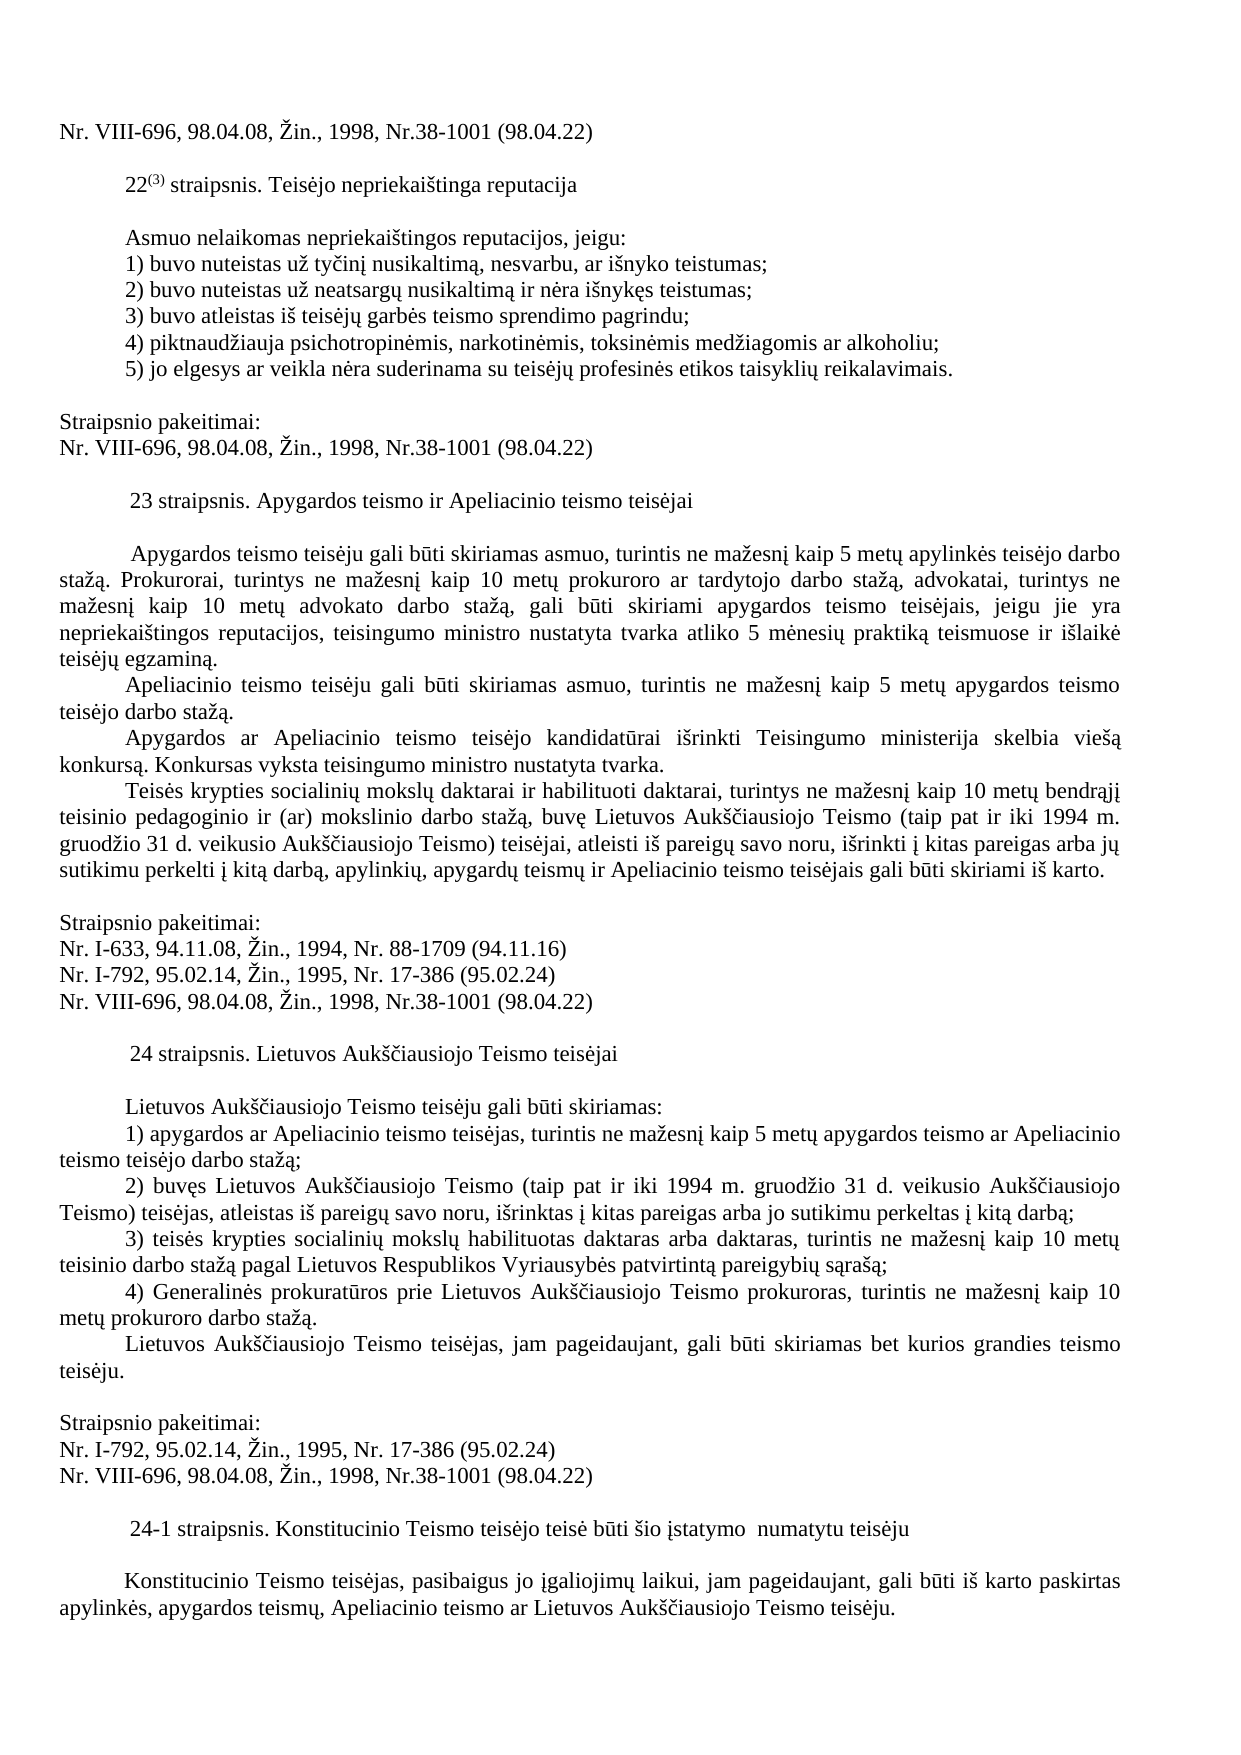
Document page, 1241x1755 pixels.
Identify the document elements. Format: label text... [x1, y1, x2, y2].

text Apygardos ar Apeliacinio teismo teisėjo kandidatūrai išrinkti Teisingumo ministerija skelbia viešą konkursą. Konkursas vyksta teisingumo ministro nustatyta tvarka. [59, 724, 1122, 777]
text Straipsnio pakeitimai: [59, 909, 1122, 935]
text Nr. I-792, 95.02.14, Žin., 1995, Nr. 17-386 (95.02.24) [59, 961, 1122, 988]
text 2) buvo nuteistas už neatsargų nusikaltimą ir nėra išnykęs teistumas; [59, 276, 1122, 303]
text Lietuvos Aukščiausiojo Teismo teisėju gali būti skiriamas: [59, 1093, 1122, 1119]
text Nr. I-633, 94.11.08, Žin., 1994, Nr. 88-1709 (94.11.16) [59, 935, 1122, 961]
text 4) Generalinės prokuratūros prie Lietuvos Aukščiausiojo Teismo prokuroras, turintis ne mažesnį kaip 10 metų prokuroro darbo stažą. [59, 1278, 1122, 1330]
text Teisės krypties socialinių mokslų daktarai ir habilituoti daktarai, turintys ne mažesnį kaip 10 metų bendrąjį teisinio pedagoginio ir (ar) mokslinio darbo stažą, buvę Lietuvos Aukščiausiojo Teismo (taip pat ir iki 1994 m. gruodžio 31 d. veikusio Aukščiausiojo Teismo) teisėjai, atleisti iš pareigų savo noru, išrinkti į kitas pareigas arba jų sutikimu perkelti į kitą darbą, apylinkių, apygardų teismų ir Apeliacinio teismo teisėjais gali būti skiriami iš karto. [59, 777, 1122, 882]
text 24 straipsnis. Lietuvos Aukščiausiojo Teismo teisėjai [59, 1041, 1122, 1067]
text 3) buvo atleistas iš teisėjų garbės teismo sprendimo pagrindu; [59, 303, 1122, 329]
text Apeliacinio teismo teisėju gali būti skiriamas asmuo, turintis ne mažesnį kaip 5 metų apygardos teismo teisėjo darbo stažą. [59, 672, 1122, 724]
text Straipsnio pakeitimai: [59, 408, 1122, 434]
text Nr. VIII-696, 98.04.08, Žin., 1998, Nr.38-1001 (98.04.22) [59, 1462, 1122, 1488]
text 1) buvo nuteistas už tyčinį nusikaltimą, nesvarbu, ar išnyko teistumas; [59, 250, 1122, 276]
text 2) buvęs Lietuvos Aukščiausiojo Teismo (taip pat ir iki 1994 m. gruodžio 31 d. veikusio Aukščiausiojo Teismo) teisėjas, atleistas iš pareigų savo noru, išrinktas į kitas pareigas arba jo sutikimu perkeltas į kitą darbą; [59, 1172, 1122, 1225]
text Nr. I-792, 95.02.14, Žin., 1995, Nr. 17-386 (95.02.24) [59, 1436, 1122, 1462]
text Straipsnio pakeitimai: [59, 1409, 1122, 1436]
text Asmuo nelaikomas nepriekaištingos reputacijos, jeigu: [59, 223, 1122, 250]
text 4) piktnaudžiauja psichotropinėmis, narkotinėmis, toksinėmis medžiagomis ar alkoholiu; [59, 329, 1122, 355]
text Apygardos teismo teisėju gali būti skiriamas asmuo, turintis ne mažesnį kaip 5 metų apylinkės teisėjo darbo stažą. Prokurorai, turintys ne mažesnį kaip 10 metų prokuroro ar tardytojo darbo stažą, advokatai, turintys ne mažesnį kaip 10 metų advokato darbo stažą, gali būti skiriami apygardos teismo teisėjais, jeigu jie yra nepriekaištingos reputacijos, teisingumo ministro nustatyta tvarka atliko 5 mėnesių praktiką teismuose ir išlaikė teisėjų egzaminą. [59, 540, 1122, 672]
text 3) teisės krypties socialinių mokslų habilituotas daktaras arba daktaras, turintis ne mažesnį kaip 10 metų teisinio darbo stažą pagal Lietuvos Respublikos Vyriausybės patvirtintą pareigybių sąrašą; [59, 1225, 1122, 1278]
text 24-1 straipsnis. Konstitucinio Teismo teisėjo teisė būti šio įstatymo numatytu teisėju [59, 1515, 1122, 1541]
text 23 straipsnis. Apygardos teismo ir Apeliacinio teismo teisėjai [59, 487, 1122, 513]
text Nr. VIII-696, 98.04.08, Žin., 1998, Nr.38-1001 (98.04.22) [59, 118, 1122, 144]
text Konstitucinio Teismo teisėjas, pasibaigus jo įgaliojimų laikui, jam pageidaujant, gali būti iš karto paskirtas apylinkės, apygardos teismų, Apeliacinio teismo ar Lietuvos Aukščiausiojo Teismo teisėju. [59, 1568, 1122, 1620]
text 5) jo elgesys ar veikla nėra suderinama su teisėjų profesinės etikos taisyklių reikalavimais. [59, 355, 1122, 382]
text Nr. VIII-696, 98.04.08, Žin., 1998, Nr.38-1001 (98.04.22) [59, 988, 1122, 1014]
text 22(3) straipsnis. Teisėjo nepriekaištinga reputacija [59, 171, 1122, 197]
text Nr. VIII-696, 98.04.08, Žin., 1998, Nr.38-1001 (98.04.22) [59, 434, 1122, 461]
text Lietuvos Aukščiausiojo Teismo teisėjas, jam pageidaujant, gali būti skiriamas bet kurios grandies teismo teisėju. [59, 1330, 1122, 1383]
text 1) apygardos ar Apeliacinio teismo teisėjas, turintis ne mažesnį kaip 5 metų apygardos teismo ar Apeliacinio teismo teisėjo darbo stažą; [59, 1119, 1122, 1172]
